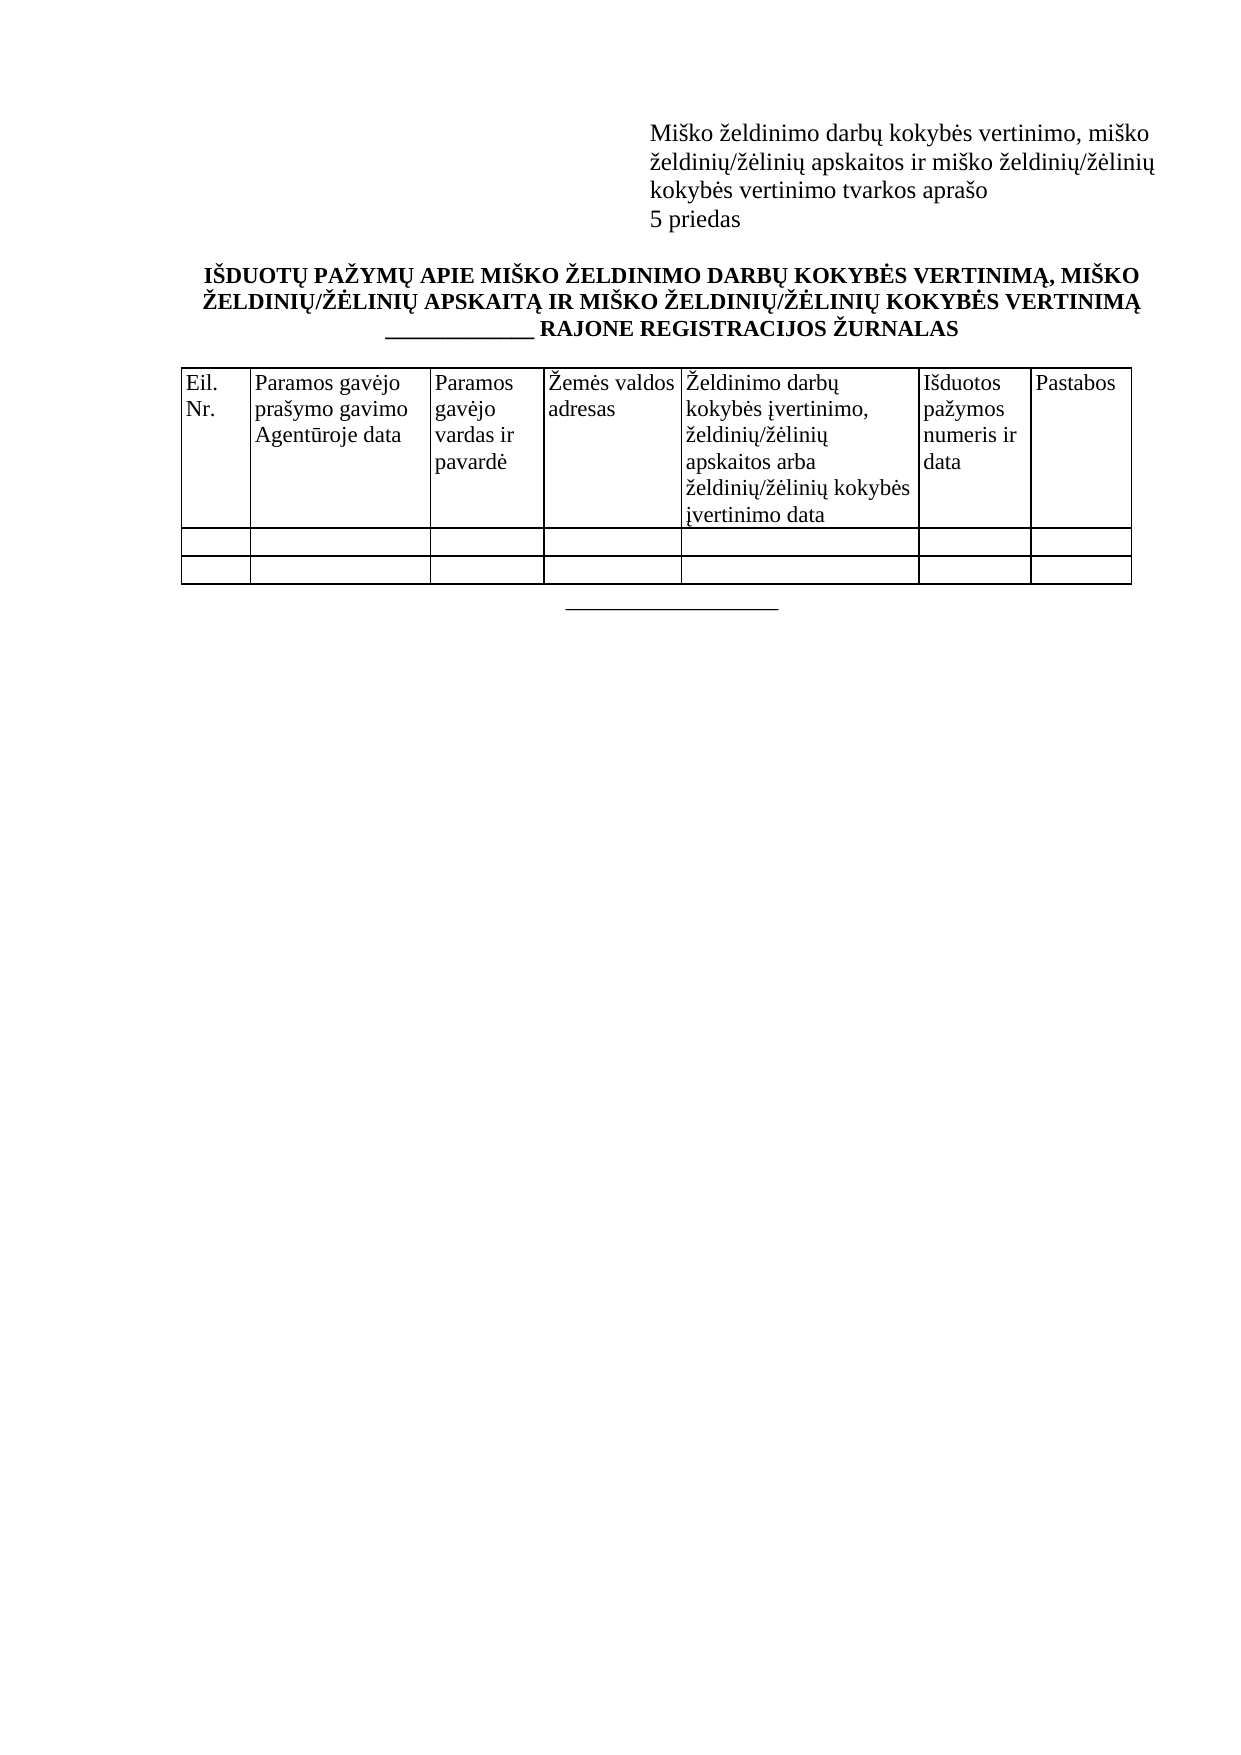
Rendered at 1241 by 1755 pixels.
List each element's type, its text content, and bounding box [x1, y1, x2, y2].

table_header Žemės valdos adresas [545, 369, 681, 527]
table_cell [426, 529, 430, 555]
text _________________ [177, 584, 1166, 613]
table_cell [1127, 529, 1131, 555]
text IŠDUOTŲ PAŽYMŲ APIE MIŠKO ŽELDINIMO DARBŲ KOKYBĖS VERTINIMĄ, MIŠKO ŽELDINIŲ/ŽĖLINIŲ APSKAITĄ IR MIŠKO ŽELDINIŲ/ŽĖLINIŲ KOKYBĖS VERTINIMĄ _____________ RAJONE REGISTRACIJOS ŽURNALAS [177, 262, 1166, 341]
table_cell [1127, 557, 1131, 583]
table_header Išduotos pažymos numeris ir data [920, 369, 1030, 527]
table_cell [677, 529, 681, 555]
table_header Eil. Nr. [182, 369, 250, 527]
table_cell [677, 557, 681, 583]
text 5 priedas [649, 204, 1166, 233]
table_cell [246, 529, 250, 555]
table_header Pastabos [1032, 369, 1131, 527]
table_cell [182, 529, 186, 555]
table_cell [682, 557, 686, 583]
text Miško želdinimo darbų kokybės vertinimo, miško želdinių/žėlinių apskaitos ir miško želdinių/žėlinių kokybės vertinimo tvarkos aprašo [649, 118, 1166, 204]
table_header Paramos gavėjo vardas ir pavardė [431, 369, 543, 527]
table_cell [182, 557, 186, 583]
table_header Paramos gavėjo prašymo gavimo Agentūroje data [251, 369, 430, 527]
table_cell [246, 557, 250, 583]
table_cell [682, 529, 686, 555]
table_cell [426, 557, 430, 583]
